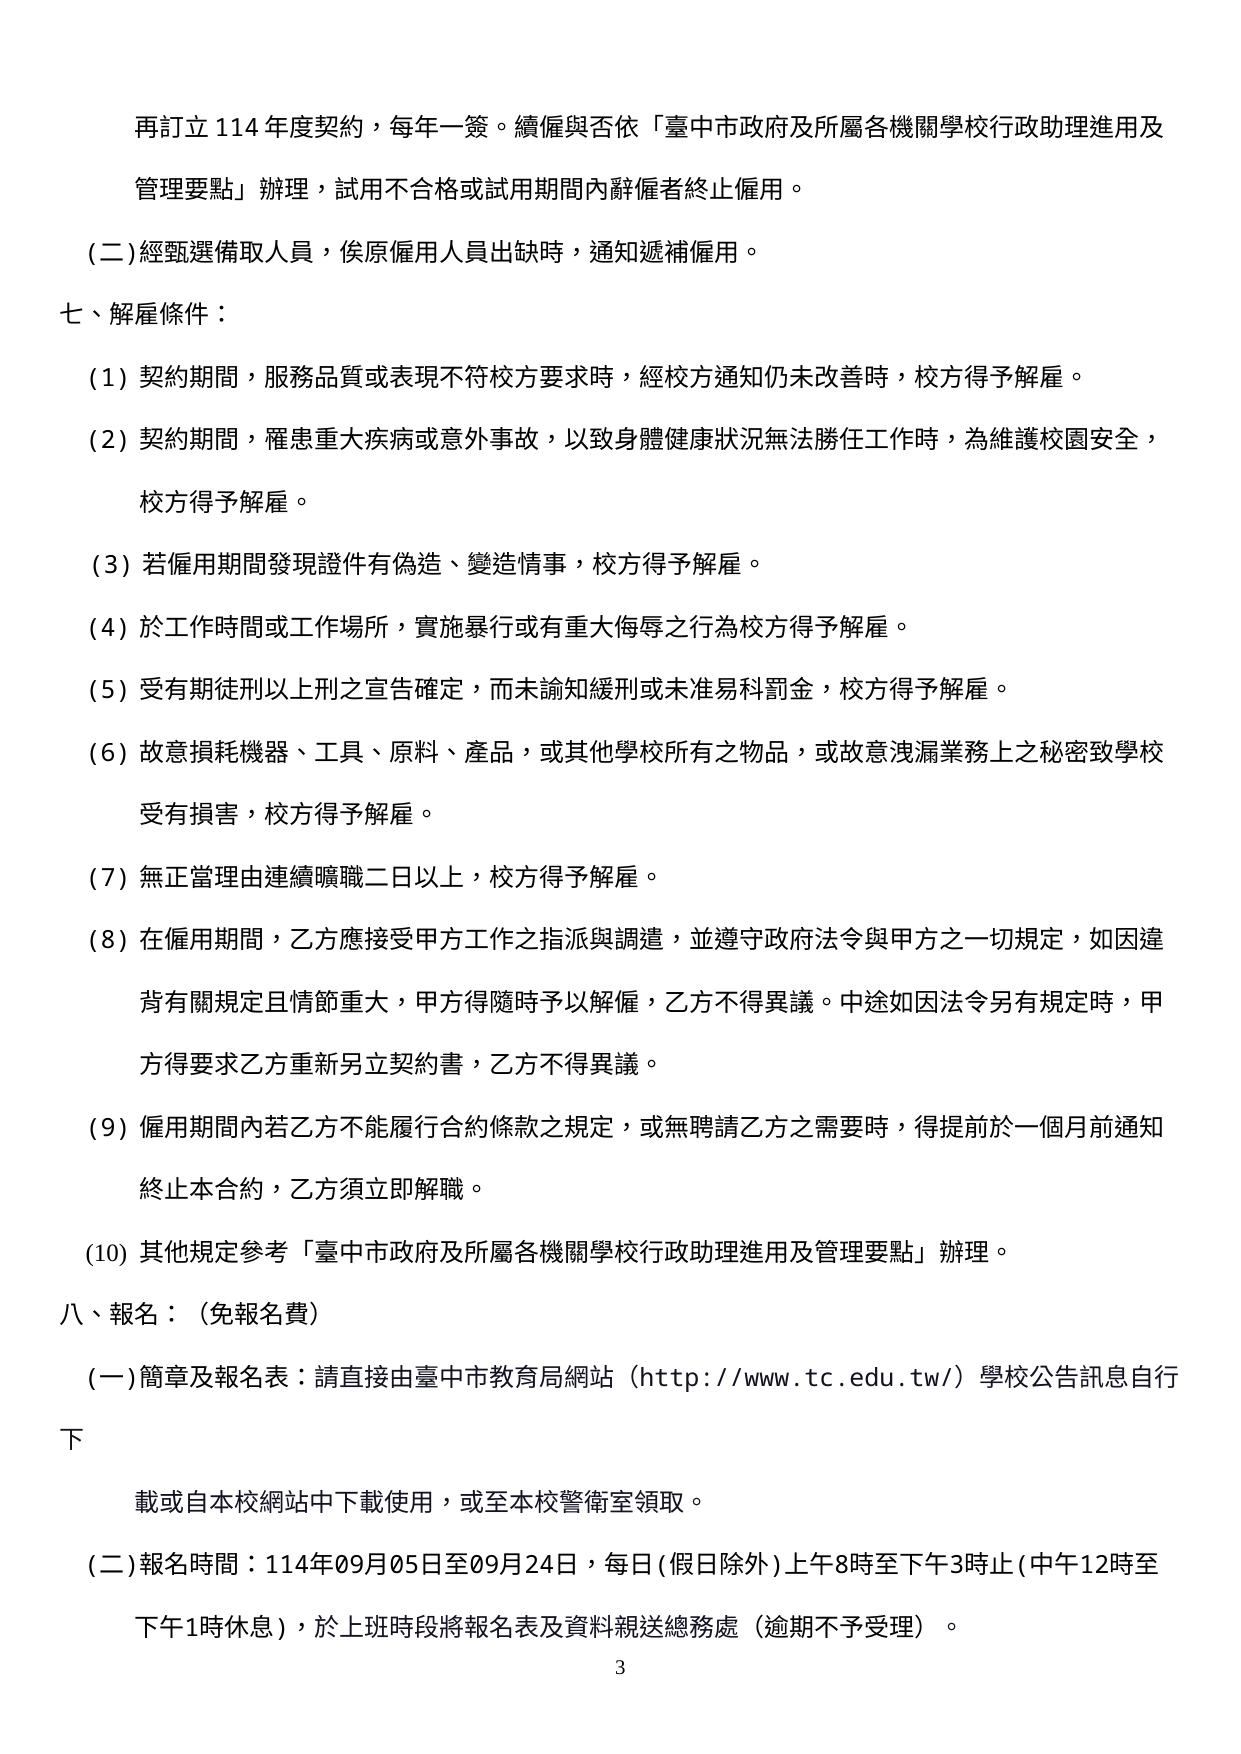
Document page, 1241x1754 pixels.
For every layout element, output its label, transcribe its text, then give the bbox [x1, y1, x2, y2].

text 八、報名：（免報名費） [59, 1271, 1181, 1334]
list 僱用期間內若乙方不能履行合約條款之規定，或無聘請乙方之需要時，得提前於一個月前通知終止本合約，乙方須立即解職。 [85, 1084, 1181, 1209]
list 無正當理由連續曠職二日以上，校方得予解雇。 [85, 834, 1181, 896]
text (二)報名時間：114年09月05日至09月24日，每日(假日除外)上午8時至下午3時止(中午12時至下午1時休息)，於上班時段將報名表及資料親送總務處（逾期不予受理）。 [59, 1521, 1181, 1646]
list 故意損耗機器、工具、原料、產品，或其他學校所有之物品，或故意洩漏業務上之秘密致學校受有損害，校方得予解雇。 [85, 709, 1181, 834]
list 契約期間，服務品質或表現不符校方要求時，經校方通知仍未改善時，校方得予解雇。 [85, 334, 1181, 396]
list 在僱用期間，乙方應接受甲方工作之指派與調遣，並遵守政府法令與甲方之一切規定，如因違背有關規定且情節重大，甲方得隨時予以解僱，乙方不得異議。中途如因法令另有規定時，甲方得要求乙方重新另立契約書，乙方不得異議。 [85, 896, 1181, 1084]
text (二)經甄選備取人員，俟原僱用人員出缺時，通知遞補僱用。 [59, 209, 1181, 271]
text 再訂立114年度契約，每年一簽。續僱與否依「臺中市政府及所屬各機關學校行政助理進用及管理要點」辦理，試用不合格或試用期間內辭僱者終止僱用。 [84, 84, 1181, 209]
list 其他規定參考「臺中市政府及所屬各機關學校行政助理進用及管理要點」辦理。 [85, 1209, 1181, 1271]
list 契約期間，罹患重大疾病或意外事故，以致身體健康狀況無法勝任工作時，為維護校園安全，校方得予解雇。 [85, 396, 1181, 521]
list 受有期徒刑以上刑之宣告確定，而未諭知緩刑或未准易科罰金，校方得予解雇。 [85, 646, 1181, 709]
text 七、解雇條件： [59, 271, 1181, 334]
text 載或自本校網站中下載使用，或至本校警衛室領取。 [59, 1459, 1181, 1521]
list 於工作時間或工作場所，實施暴行或有重大侮辱之行為校方得予解雇。 [85, 584, 1181, 646]
list 若僱用期間發現證件有偽造、變造情事，校方得予解雇。 [88, 521, 1181, 584]
text (一)簡章及報名表：請直接由臺中市教育局網站（http://www.tc.edu.tw/）學校公告訊息自行下 [59, 1334, 1181, 1459]
